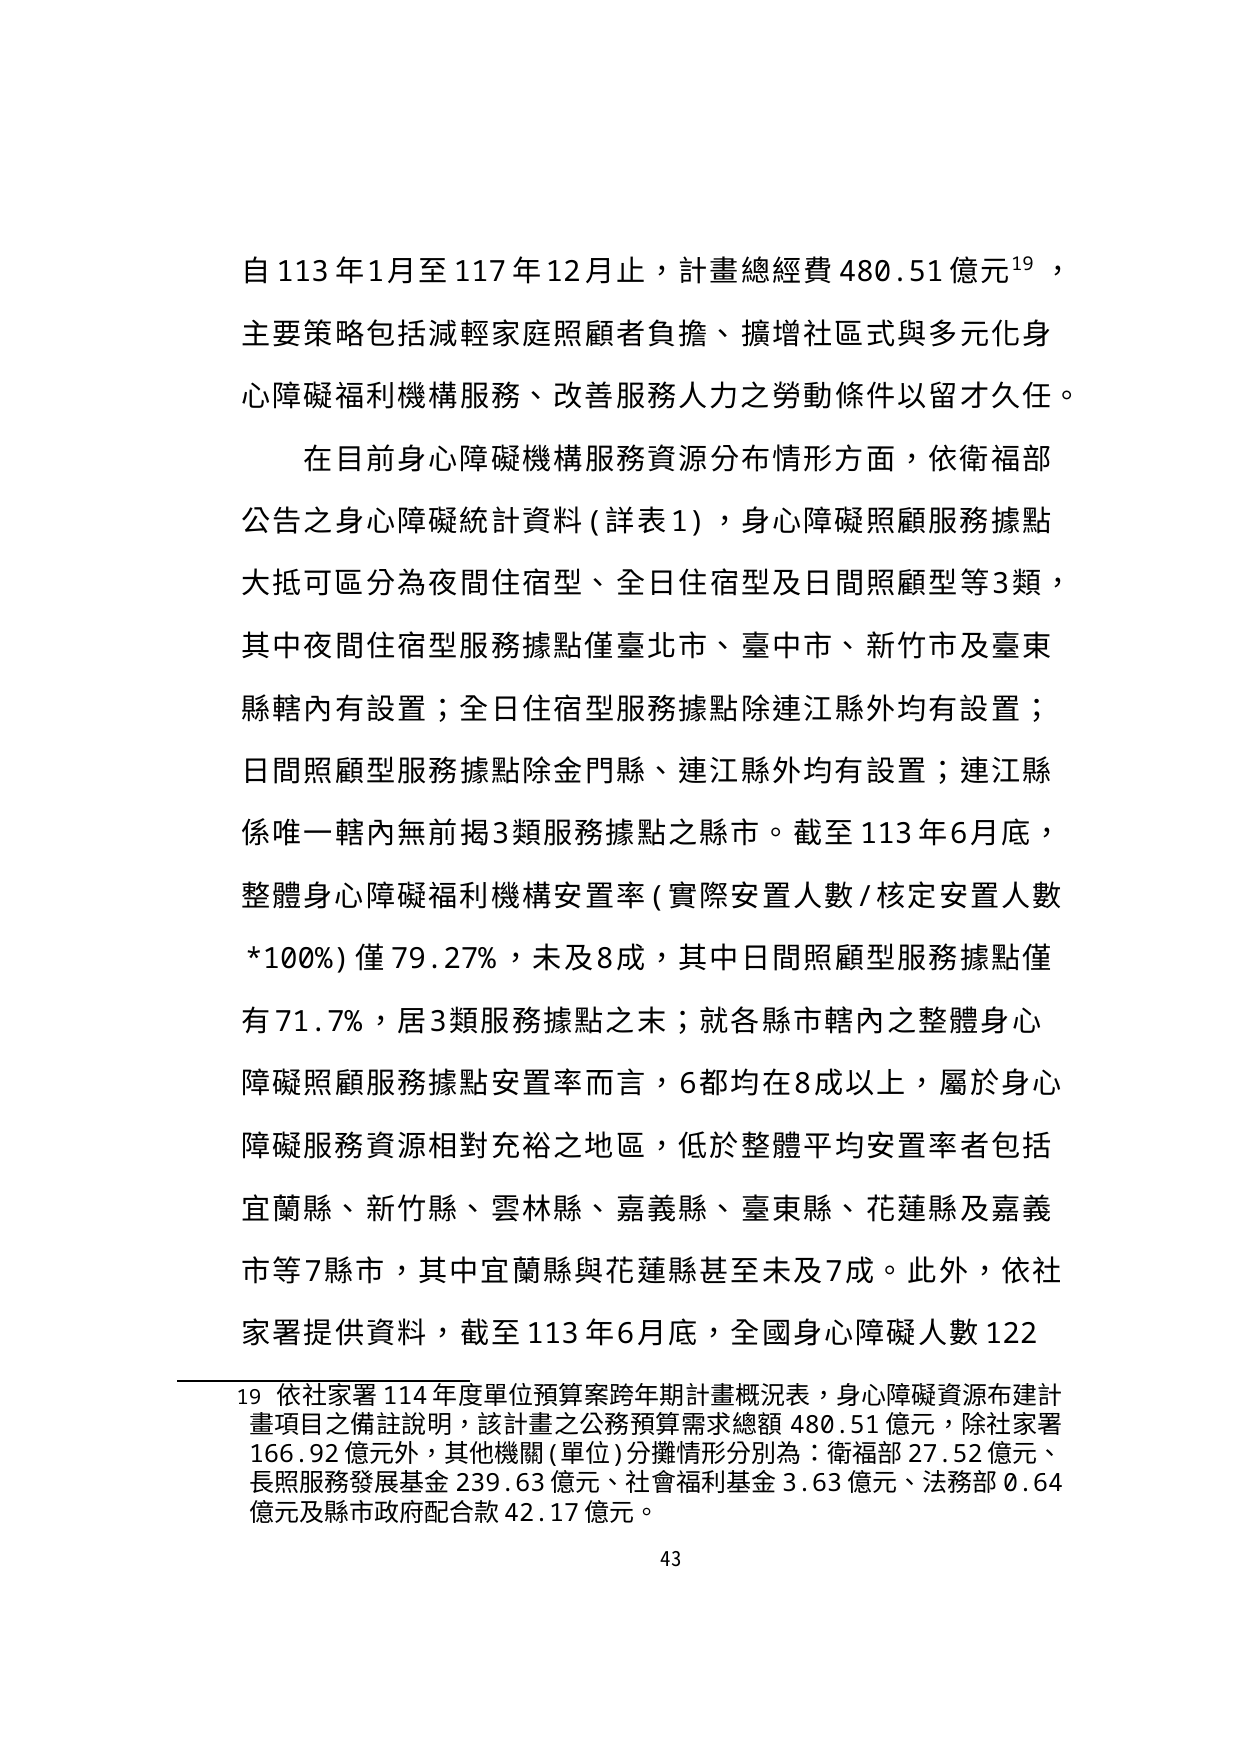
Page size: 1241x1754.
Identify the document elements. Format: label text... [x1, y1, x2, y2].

text 在目前身心障礙機構服務資源分布情形方面，依衛福部公告之身心障礙統計資料(詳表1)，身心障礙照顧服務據點大抵可區分為夜間住宿型、全日住宿型及日間照顧型等3類，其中夜間住宿型服務據點僅臺北市、臺中市、新竹市及臺東縣轄內有設置；全日住宿型服務據點除連江縣外均有設置；日間照顧型服務據點除金門縣、連江縣外均有設置；連江縣係唯一轄內無前揭3類服務據點之縣市。截至113年6月底，整體身心障礙福利機構安置率(實際安置人數/核定安置人數*100%)僅79.27%，未及8成，其中日間照顧型服務據點僅有71.7%，居3類服務據點之末；就各縣市轄內之整體身心障礙照顧服務據點安置率而言，6都均在8成以上，屬於身心障礙服務資源相對充裕之地區，低於整體平均安置率者包括宜蘭縣、新竹縣、雲林縣、嘉義縣、臺東縣、花蓮縣及嘉義市等7縣市，其中宜蘭縣與花蓮縣甚至未及7成。此外，依社家署提供資料，截至113年6月底，全國身心障礙人數122萬3,392人，該署以公務預算推動各類身心障礙照顧服務(如社區式服務據點、身心障礙福利機構等)之受益人數僅1萬9,189人，該等服務之涵蓋率僅1.57%，顯然偏低。 [236, 415, 1063, 1352]
text 依社家署114年度單位預算案跨年期計畫概況表，身心障礙資源布建計畫項目之備註說明，該計畫之公務預算需求總額480.51億元，除社家署166.92億元外，其他機關(單位)分攤情形分別為：衛福部27.52億元、長照服務發展基金239.63億元、社會福利基金3.63億元、法務部0.64億元及縣市政府配合款42.17億元。 [236, 1381, 1063, 1527]
text 為因應近年身心障礙人口增加趨勢，加以我國即將邁入超高齡化社會(預估114年度)，鑒於目前身心障礙服務資源量能不足，及刑法與保安處分執行法修法後可能面臨之服務人力需求，為減輕照顧者負擔、提供可近性服務，以及確保適足服務人力，行政院分別於112年9月19日、113年4月15日核定、修正核定身心障礙資源布建計畫，計畫期程自113年1月至117年12月止，計畫總經費480.51億元，主要策略包括減輕家庭照顧者負擔、擴增社區式與多元化身心障礙福利機構服務、改善服務人力之勞動條件以留才久任。 [236, 227, 1063, 415]
